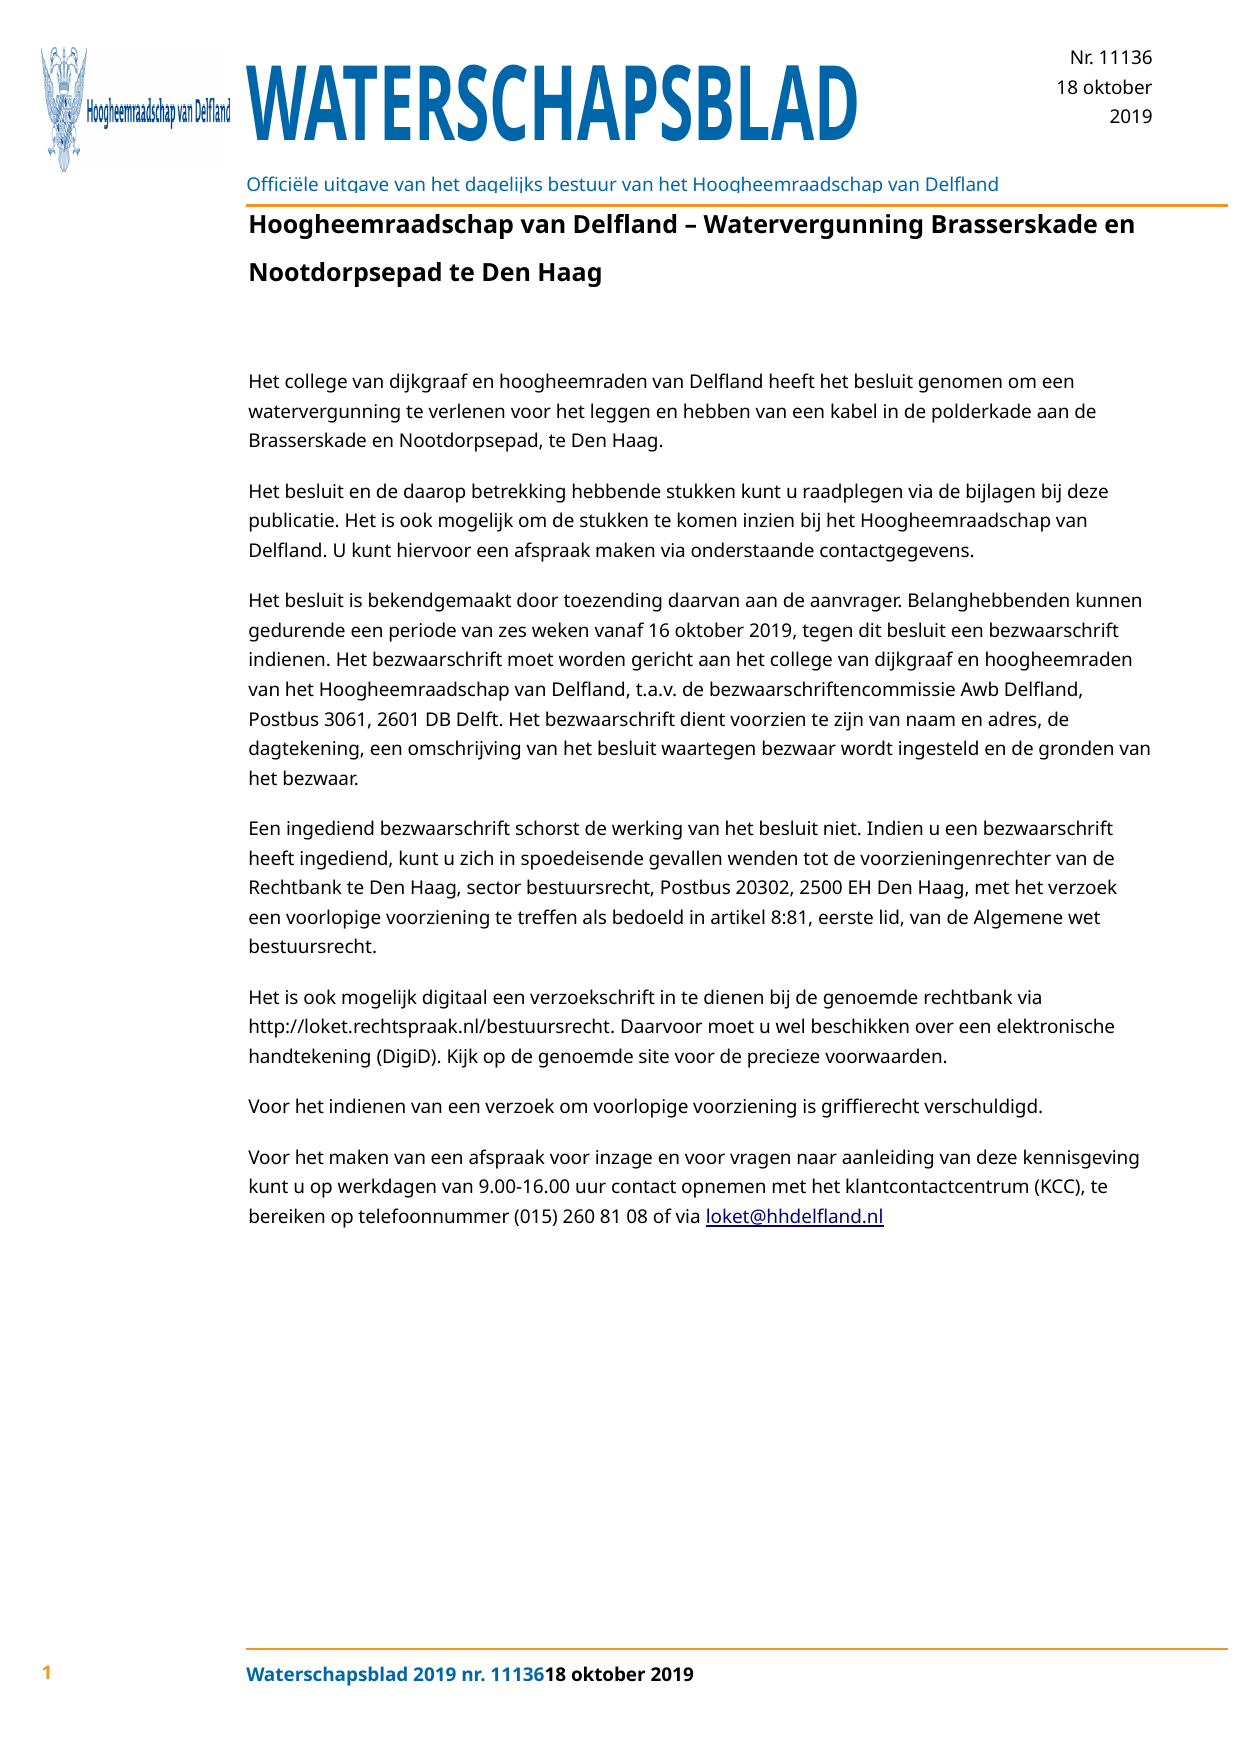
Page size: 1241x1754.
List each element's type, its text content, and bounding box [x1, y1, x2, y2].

text Het besluit en de daarop betrekking hebbende stukken kunt u raadplegen via de bijlagen bij deze publicatie. Het is ook mogelijk om de stukken te komen inzien bij het Hoogheemraadschap van Delfland. U kunt hiervoor een afspraak maken via onderstaande contactgegevens. [248, 478, 1152, 563]
text Het besluit is bekendgemaakt door toezending daarvan aan de aanvrager. Belanghebbenden kunnen gedurende een periode van zes weken vanaf 16 oktober 2019, tegen dit besluit een bezwaarschrift indienen. Het bezwaarschrift moet worden gericht aan het college van dijkgraaf en hoogheemraden van het Hoogheemraadschap van Delfland, t.a.v. de bezwaarschriftencommissie Awb Delfland, Postbus 3061, 2601 DB Delft. Het bezwaarschrift dient voorzien te zijn van naam en adres, de dagtekening, een omschrijving van het besluit waartegen bezwaar wordt ingesteld en de gronden van het bezwaar. [248, 587, 1152, 791]
text Voor het maken van een afspraak voor inzage en voor vragen naar aanleiding van deze kennisgeving kunt u op werkdagen van 9.00-16.00 uur contact opnemen met het klantcontactcentrum (KCC), te bereiken op telefoonnummer (015) 260 81 08 of via loket@hhdelfland.nl [248, 1144, 1152, 1229]
picture [41, 47, 231, 172]
text Het is ook mogelijk digitaal een verzoekschrift in te dienen bij de genoemde rechtbank via http://loket.rechtspraak.nl/bestuursrecht. Daarvoor moet u wel beschikken over een elektronische handtekening (DigiD). Kijk op de genoemde site voor de precieze voorwaarden. [248, 984, 1152, 1069]
text Voor het indienen van een verzoek om voorlopige voorziening is griffierecht verschuldigd. [248, 1094, 1152, 1119]
text Een ingediend bezwaarschrift schorst de werking van het besluit niet. Indien u een bezwaarschrift heeft ingediend, kunt u zich in spoedeisende gevallen wenden tot de voorzieningenrechter van de Rechtbank te Den Haag, sector bestuursrecht, Postbus 20302, 2500 EH Den Haag, met het verzoek een voorlopige voorziening te treffen als bedoeld in artikel 8:81, eerste lid, van de Algemene wet bestuursrecht. [248, 815, 1152, 959]
text Het college van dijkgraaf en hoogheemraden van Delfland heeft het besluit genomen om een watervergunning te verlenen voor het leggen en hebben van een kabel in de polderkade aan de Brasserskade en Nootdorpsepad, te Den Haag. [248, 368, 1152, 453]
text Hoogheemraadschap van Delfland – Watervergunning Brasserskade en Nootdorpsepad te Den Haag [248, 207, 1152, 288]
